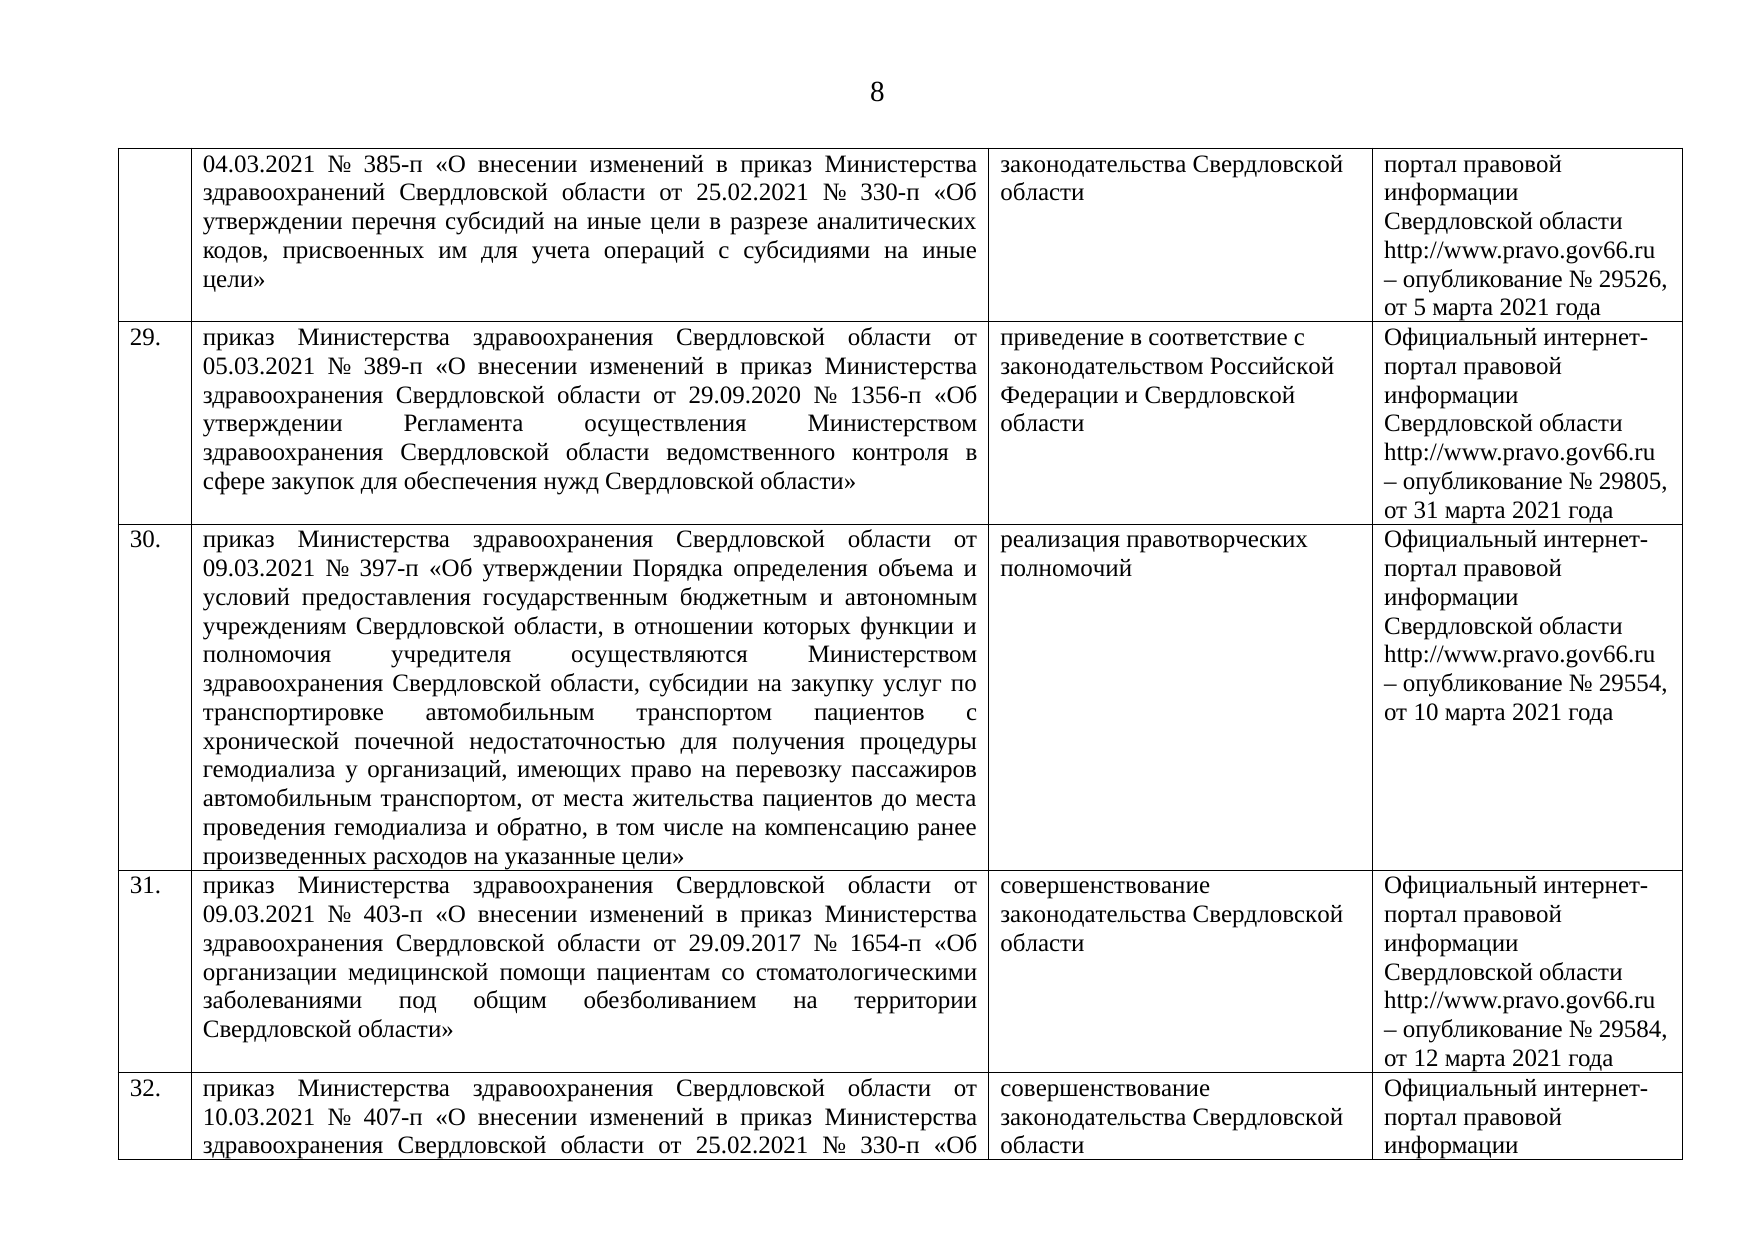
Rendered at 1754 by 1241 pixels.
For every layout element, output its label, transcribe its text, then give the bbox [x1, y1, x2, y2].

table_cell Официальный интернет-портал правовой информации Свердловской области http://www.pravo.gov66.ru – опубликование № 29805, от 31 марта 2021 года [1373, 322, 1682, 523]
table_cell [119, 525, 191, 869]
table_cell Официальный интернет-портал правовой информации Свердловской области http://www.pravo.gov66.ru – опубликование № 29554, от 10 марта 2021 года [1373, 525, 1682, 869]
table_cell законодательства Свердловской области [989, 149, 1372, 321]
table_cell совершенствование законодательства Свердловской области [989, 1073, 1372, 1159]
table_cell 04.03.2021 № 385-п «О внесении изменений в приказ Министерства здравоохранений Свердловской области от 25.02.2021 № 330-п «Об утверждении перечня субсидий на иные цели в разрезе аналитических кодов, присвоенных им для учета операций с субсидиями на иные цели» [192, 149, 988, 321]
table_cell приказ Министерства здравоохранения Свердловской области от 05.03.2021 № 389-п «О внесении изменений в приказ Министерства здравоохранения Свердловской области от 29.09.2020 № 1356-п «Об утверждении Регламента осуществления Министерством здравоохранения Свердловской области ведомственного контроля в сфере закупок для обеспечения нужд Свердловской области» [192, 322, 988, 523]
table_cell реализация правотворческих полномочий [989, 525, 1372, 869]
table_cell Официальный интернет-портал правовой информации [1373, 1073, 1682, 1159]
table_cell Официальный интернет-портал правовой информации Свердловской области http://www.pravo.gov66.ru – опубликование № 29584, от 12 марта 2021 года [1373, 871, 1682, 1072]
table_cell [119, 871, 191, 1072]
table_cell портал правовой информации Свердловской области http://www.pravo.gov66.ru – опубликование № 29526, от 5 марта 2021 года [1373, 149, 1682, 321]
table_cell [119, 322, 191, 523]
table_cell [119, 1073, 191, 1159]
table_cell приказ Министерства здравоохранения Свердловской области от 09.03.2021 № 397-п «Об утверждении Порядка определения объема и условий предоставления государственным бюджетным и автономным учреждениям Свердловской области, в отношении которых функции и полномочия учредителя осуществляются Министерством здравоохранения Свердловской области, субсидии на закупку услуг по транспортировке автомобильным транспортом пациентов с хронической почечной недостаточностью для получения процедуры гемодиализа у организаций, имеющих право на перевозку пассажиров автомобильным транспортом, от места жительства пациентов до места проведения гемодиализа и обратно, в том числе на компенсацию ранее произведенных расходов на указанные цели» [192, 525, 988, 869]
table_cell приказ Министерства здравоохранения Свердловской области от 10.03.2021 № 407-п «О внесении изменений в приказ Министерства здравоохранения Свердловской области от 25.02.2021 № 330-п «Об [192, 1073, 988, 1159]
table_cell совершенствование законодательства Свердловской области [989, 871, 1372, 1072]
table_cell приказ Министерства здравоохранения Свердловской области от 09.03.2021 № 403-п «О внесении изменений в приказ Министерства здравоохранения Свердловской области от 29.09.2017 № 1654-п «Об организации медицинской помощи пациентам со стоматологическими заболеваниями под общим обезболиванием на территории Свердловской области» [192, 871, 988, 1072]
table_cell приведение в соответствие с законодательством Российской Федерации и Свердловской области [989, 322, 1372, 523]
table_cell [119, 149, 191, 321]
